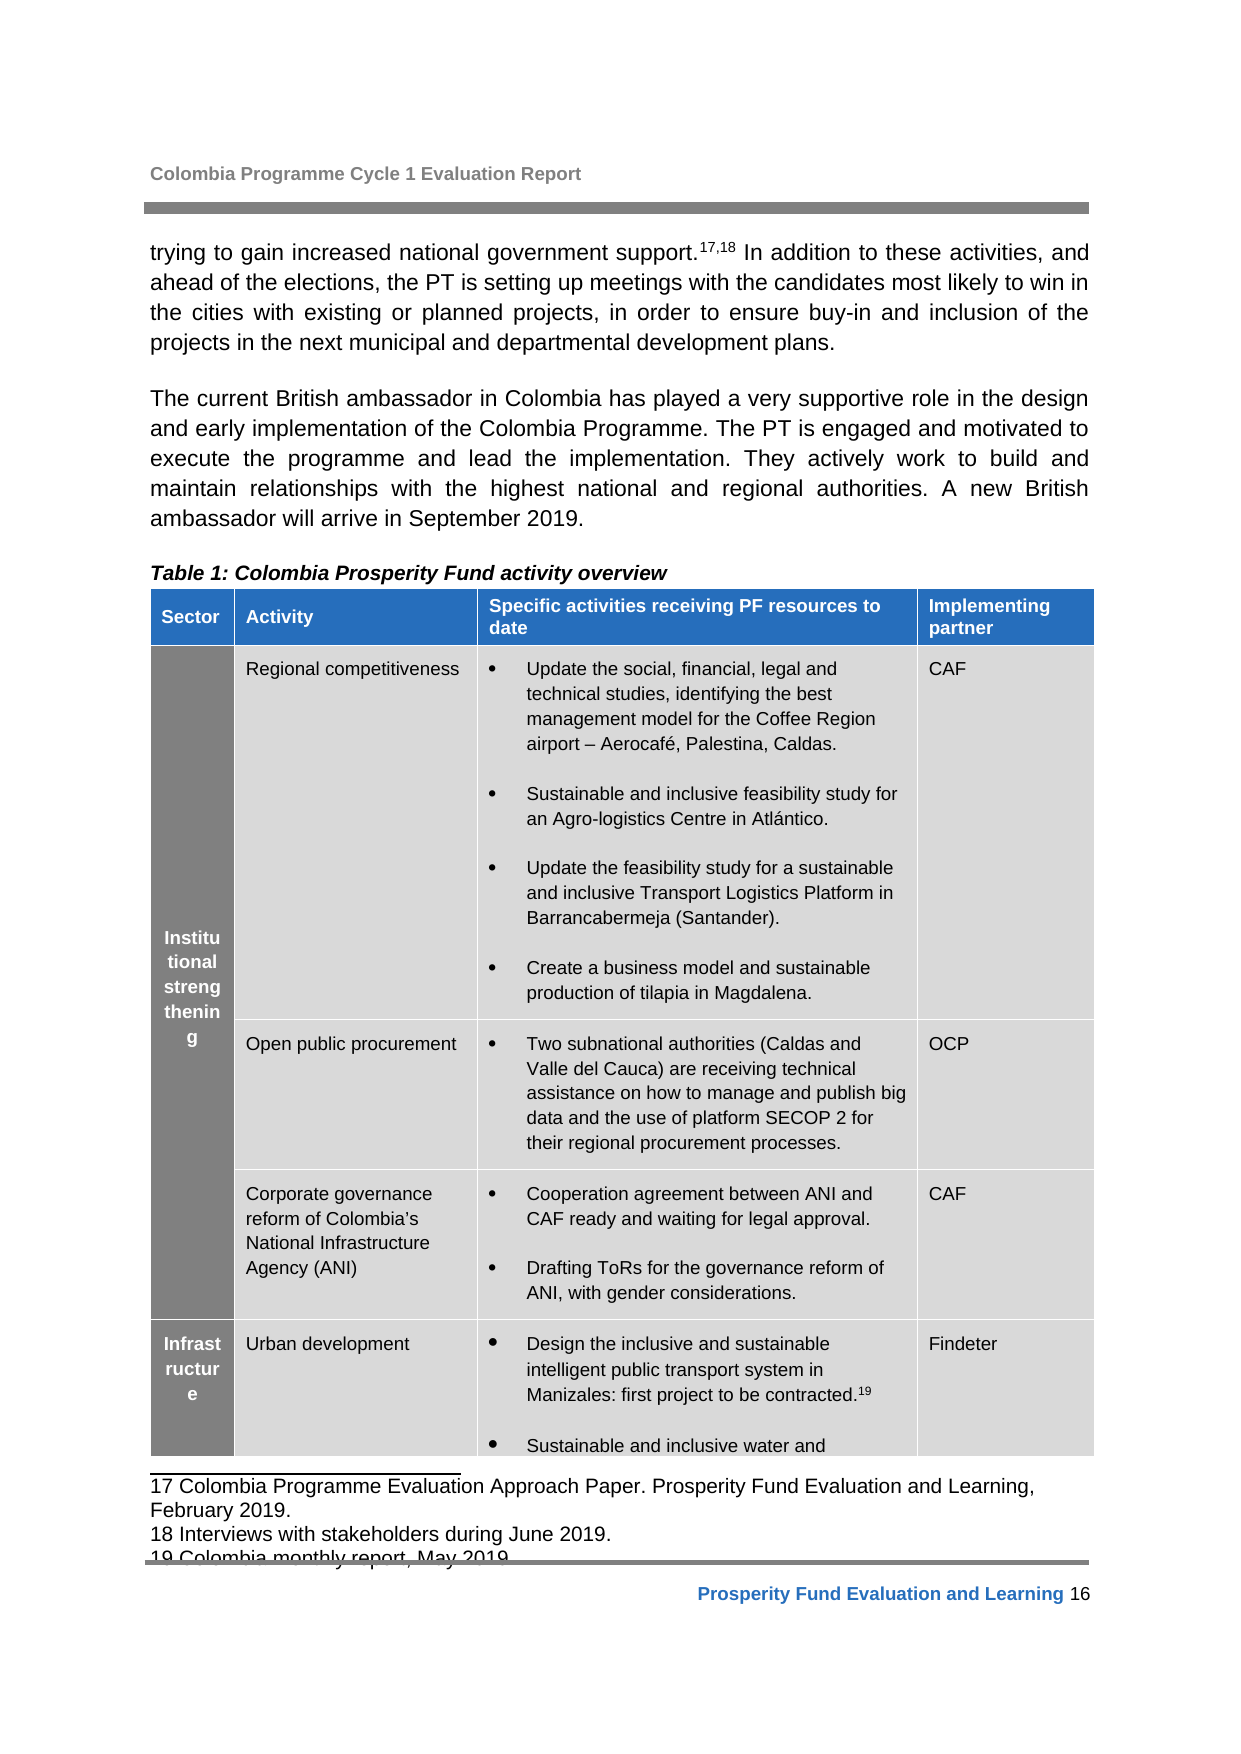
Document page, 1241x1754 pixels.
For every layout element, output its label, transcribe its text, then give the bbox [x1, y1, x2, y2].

text trying to gain increased national government support., In addition to these activities, and ahead of the elections, the PT is setting up meetings with the candidates most likely to win in the cities with existing or planned projects, in order to ensure buy-in and inclusion of the projects in the next municipal and departmental development plans. [150, 239, 1090, 356]
table_header Specific activities receiving PF resources to date [478, 589, 917, 645]
text Interviews with stakeholders during June 2019. [150, 1522, 1090, 1546]
table_cell Corporate governance reform of Colombia’s National Infrastructure Agency (ANI) [235, 1170, 477, 1319]
table_cell Urban development [235, 1320, 477, 1456]
table_cell Design the inclusive and sustainable intelligent public transport system in Manizales: first project to be contracted. Sustainable and inclusive water and [478, 1320, 917, 1456]
table_cell OCP [918, 1020, 1094, 1169]
table_cell Regional competitiveness [235, 646, 477, 1019]
table_cell Infrastructure [151, 1320, 234, 1456]
text The current British ambassador in Colombia has played a very supportive role in the design and early implementation of the Colombia Programme. The PT is engaged and motivated to execute the programme and lead the implementation. They actively work to build and maintain relationships with the highest national and regional authorities. A new British ambassador will arrive in September 2019. [150, 384, 1090, 532]
table_header Implementing partner [918, 589, 1094, 645]
table_cell CAF [918, 646, 1094, 1019]
table_header Sector [151, 589, 234, 645]
table_cell Findeter [918, 1320, 1094, 1456]
text Colombia Programme Evaluation Approach Paper. Prosperity Fund Evaluation and Learning, February 2019. [150, 1474, 1090, 1522]
title Table 1: Colombia Prosperity Fund activity overview [150, 561, 1090, 584]
table_cell Open public procurement [235, 1020, 477, 1169]
table_cell CAF [918, 1170, 1094, 1319]
table_header Activity [235, 589, 477, 645]
table_cell Two subnational authorities (Caldas and Valle del Cauca) are receiving technical assistance on how to manage and publish big data and the use of platform SECOP 2 for their regional procurement processes. [478, 1020, 917, 1169]
table_cell Cooperation agreement between ANI and CAF ready and waiting for legal approval. Drafting ToRs for the governance reform of ANI, with gender considerations. [478, 1170, 917, 1319]
table_cell Institutional strengthening [151, 646, 234, 1319]
table_cell Update the social, financial, legal and technical studies, identifying the best management model for the Coffee Region airport – Aerocafé, Palestina, Caldas. Sustainable and inclusive feasibility study for an Agro-logistics Centre in Atlántico. Update the feasibility study for a sustainable and inclusive Transport Logistics Platform in Barrancabermeja (Santander). Create a business model and sustainable production of tilapia in Magdalena. [478, 646, 917, 1019]
